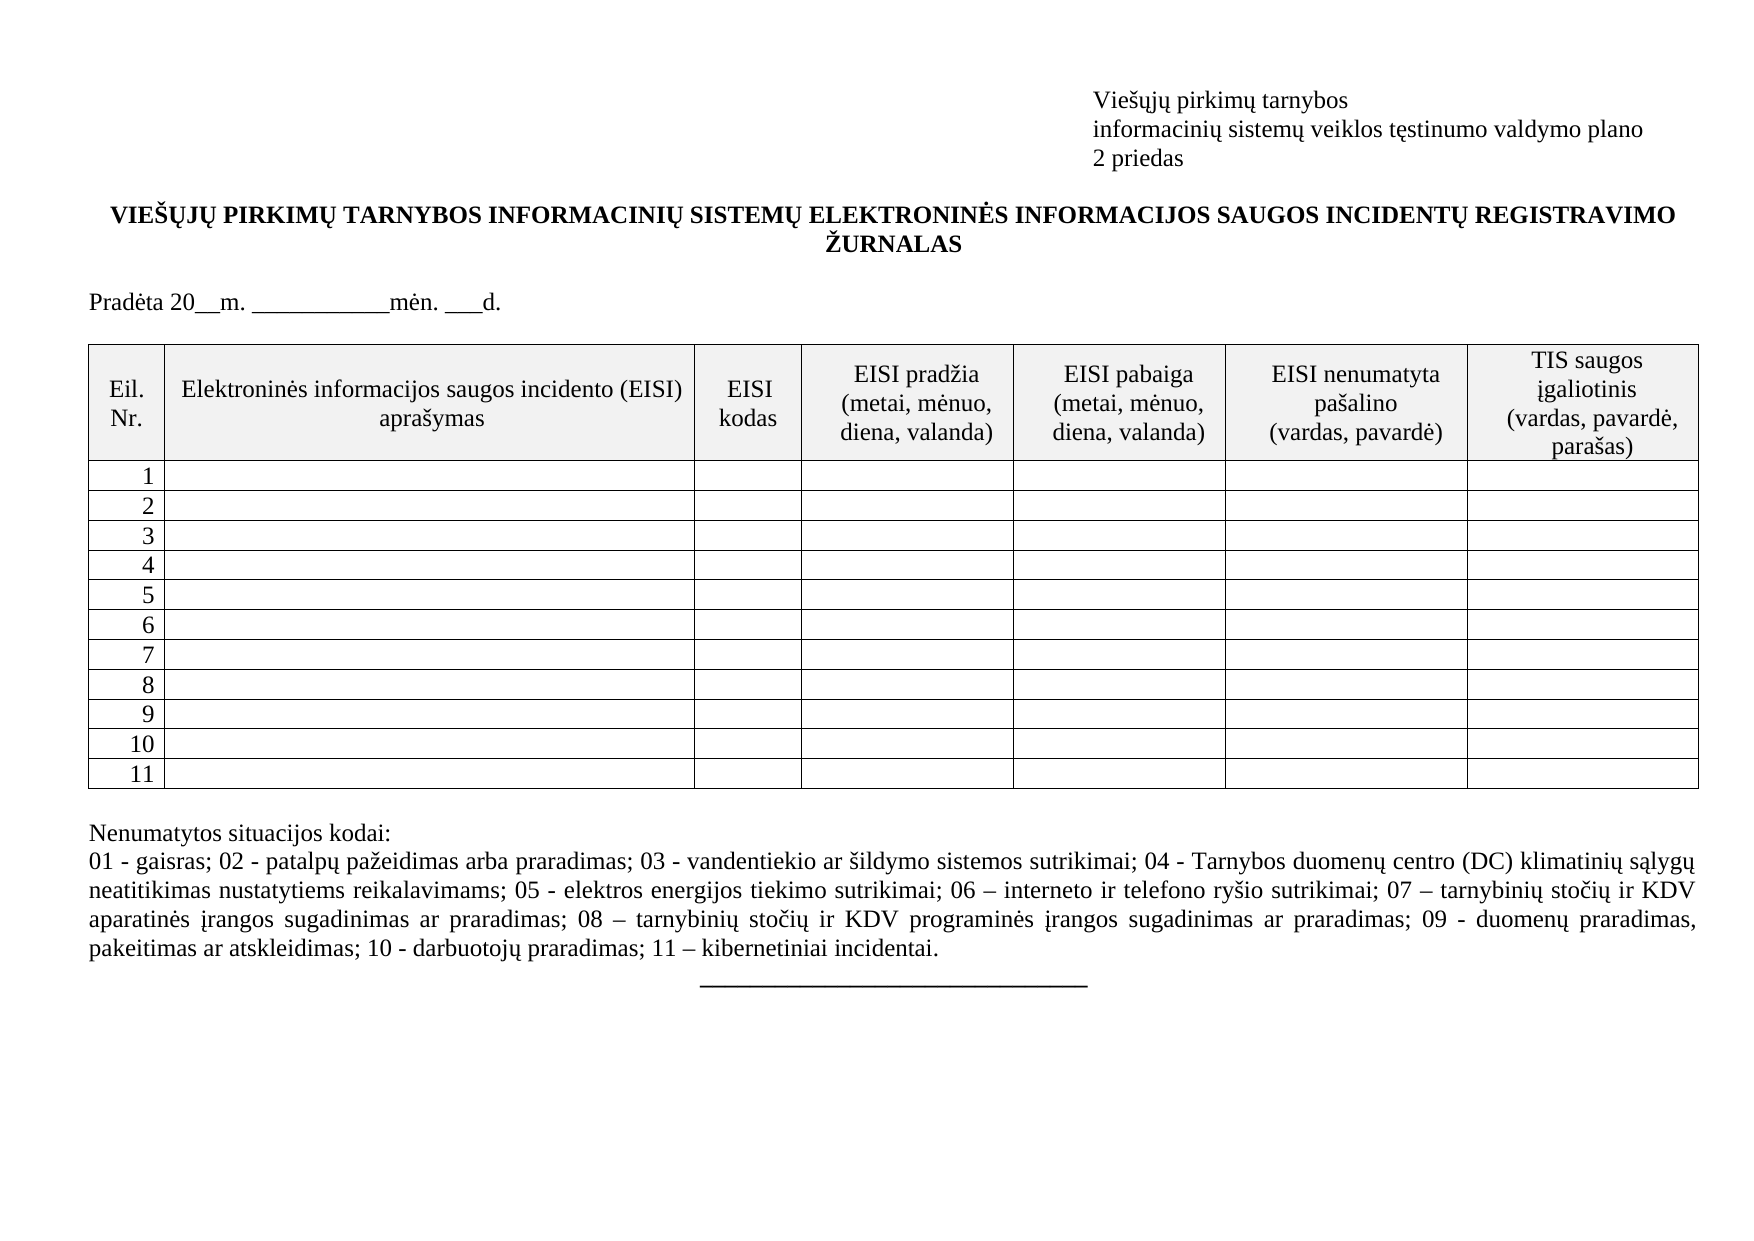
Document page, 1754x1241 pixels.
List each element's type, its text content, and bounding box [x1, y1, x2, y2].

table_cell [695, 491, 801, 520]
table_cell [1468, 551, 1698, 579]
table_cell [1014, 700, 1225, 728]
table_cell [1014, 610, 1225, 639]
table_cell [165, 580, 694, 609]
table_cell [1226, 551, 1467, 579]
table_cell [1468, 640, 1698, 669]
table_cell [1014, 461, 1225, 490]
text informacinių sistemų veiklos tęstinumo valdymo plano [1093, 114, 1698, 143]
text Pradėta 20__m. ___________mėn. ___d. [89, 287, 1698, 315]
table_cell [1468, 670, 1698, 698]
table_cell 4 [89, 551, 164, 579]
table_cell [165, 610, 694, 639]
table_cell [1014, 759, 1225, 788]
table_cell [165, 700, 694, 728]
text _______________________________ [89, 961, 1698, 990]
table_cell [802, 580, 1013, 609]
table_header EISI pradžia (metai, mėnuo, diena, valanda) [802, 345, 1013, 460]
table_cell 10 [89, 729, 164, 758]
table_cell [1468, 461, 1698, 490]
table_header EISI kodas [695, 345, 801, 460]
table_cell [1226, 521, 1467, 549]
table_cell [695, 551, 801, 579]
table_cell [1226, 729, 1467, 758]
table_cell [695, 640, 801, 669]
table_cell [165, 491, 694, 520]
text Viešųjų pirkimų tarnybos [1093, 85, 1698, 114]
table_cell [1226, 461, 1467, 490]
table_cell [1014, 640, 1225, 669]
table_cell [695, 610, 801, 639]
table_cell 2 [89, 491, 164, 520]
table_cell [802, 551, 1013, 579]
table_cell [802, 491, 1013, 520]
table_cell [1226, 610, 1467, 639]
table_cell [165, 521, 694, 549]
table_cell 5 [89, 580, 164, 609]
table_cell [695, 729, 801, 758]
text VIEŠŲJŲ PIRKIMŲ TARNYBOS INFORMACINIŲ SISTEMŲ ELEKTRONINĖS INFORMACIJOS SAUGOS INCIDENTŲ REGISTRAVIMO ŽURNALAS [89, 200, 1698, 258]
table_cell [802, 640, 1013, 669]
table_cell [1014, 521, 1225, 549]
table_cell [1226, 700, 1467, 728]
text 2 priedas [1093, 143, 1698, 172]
table_cell [1468, 729, 1698, 758]
table_cell [1468, 700, 1698, 728]
table_cell [802, 521, 1013, 549]
table_cell [165, 461, 694, 490]
table_cell [1226, 491, 1467, 520]
table_cell 6 [89, 610, 164, 639]
table_cell 7 [89, 640, 164, 669]
table_header TIS saugos įgaliotinis (vardas, pavardė, parašas) [1468, 345, 1698, 460]
table_cell 11 [89, 759, 164, 788]
table_cell [1468, 491, 1698, 520]
table_cell [1468, 521, 1698, 549]
table_cell [695, 521, 801, 549]
table_cell [802, 461, 1013, 490]
table_cell [165, 729, 694, 758]
table_cell [802, 759, 1013, 788]
text Nenumatytos situacijos kodai: [89, 818, 1698, 846]
table_cell [1468, 580, 1698, 609]
table_cell [165, 551, 694, 579]
table_cell [1226, 580, 1467, 609]
table_cell 3 [89, 521, 164, 549]
table_cell 1 [89, 461, 164, 490]
table_cell [165, 670, 694, 698]
table_cell [1014, 491, 1225, 520]
table_cell [1014, 729, 1225, 758]
table_header EISI nenumatyta pašalino (vardas, pavardė) [1226, 345, 1467, 460]
table_cell 8 [89, 670, 164, 698]
text 01 - gaisras; 02 - patalpų pažeidimas arba praradimas; 03 - vandentiekio ar šildymo sistemos sutrikimai; 04 - Tarnybos duomenų centro (DC) klimatinių sąlygų neatitikimas nustatytiems reikalavimams; 05 - elektros energijos tiekimo sutrikimai; 06 – interneto ir telefono ryšio sutrikimai; 07 – tarnybinių stočių ir KDV aparatinės įrangos sugadinimas ar praradimas; 08 – tarnybinių stočių ir KDV programinės įrangos sugadinimas ar praradimas; 09 - duomenų praradimas, pakeitimas ar atskleidimas; 10 - darbuotojų praradimas; 11 – kibernetiniai incidentai. [89, 846, 1698, 961]
table_cell [695, 461, 801, 490]
table_cell [695, 580, 801, 609]
table_cell [695, 759, 801, 788]
table_cell [1014, 670, 1225, 698]
table_cell [1226, 640, 1467, 669]
table_cell [802, 670, 1013, 698]
table_cell [695, 670, 801, 698]
table_header Eil. Nr. [89, 345, 164, 460]
table_cell 9 [89, 700, 164, 728]
table_cell [802, 610, 1013, 639]
table_header Elektroninės informacijos saugos incidento (EISI) aprašymas [165, 345, 694, 460]
table_cell [695, 700, 801, 728]
table_header EISI pabaiga (metai, mėnuo, diena, valanda) [1014, 345, 1225, 460]
table_cell [1014, 551, 1225, 579]
table_cell [165, 759, 694, 788]
table_cell [1014, 580, 1225, 609]
table_cell [1468, 610, 1698, 639]
table_cell [802, 700, 1013, 728]
table_cell [802, 729, 1013, 758]
table_cell [165, 640, 694, 669]
table_cell [1226, 759, 1467, 788]
table_cell [1468, 759, 1698, 788]
table_cell [1226, 670, 1467, 698]
